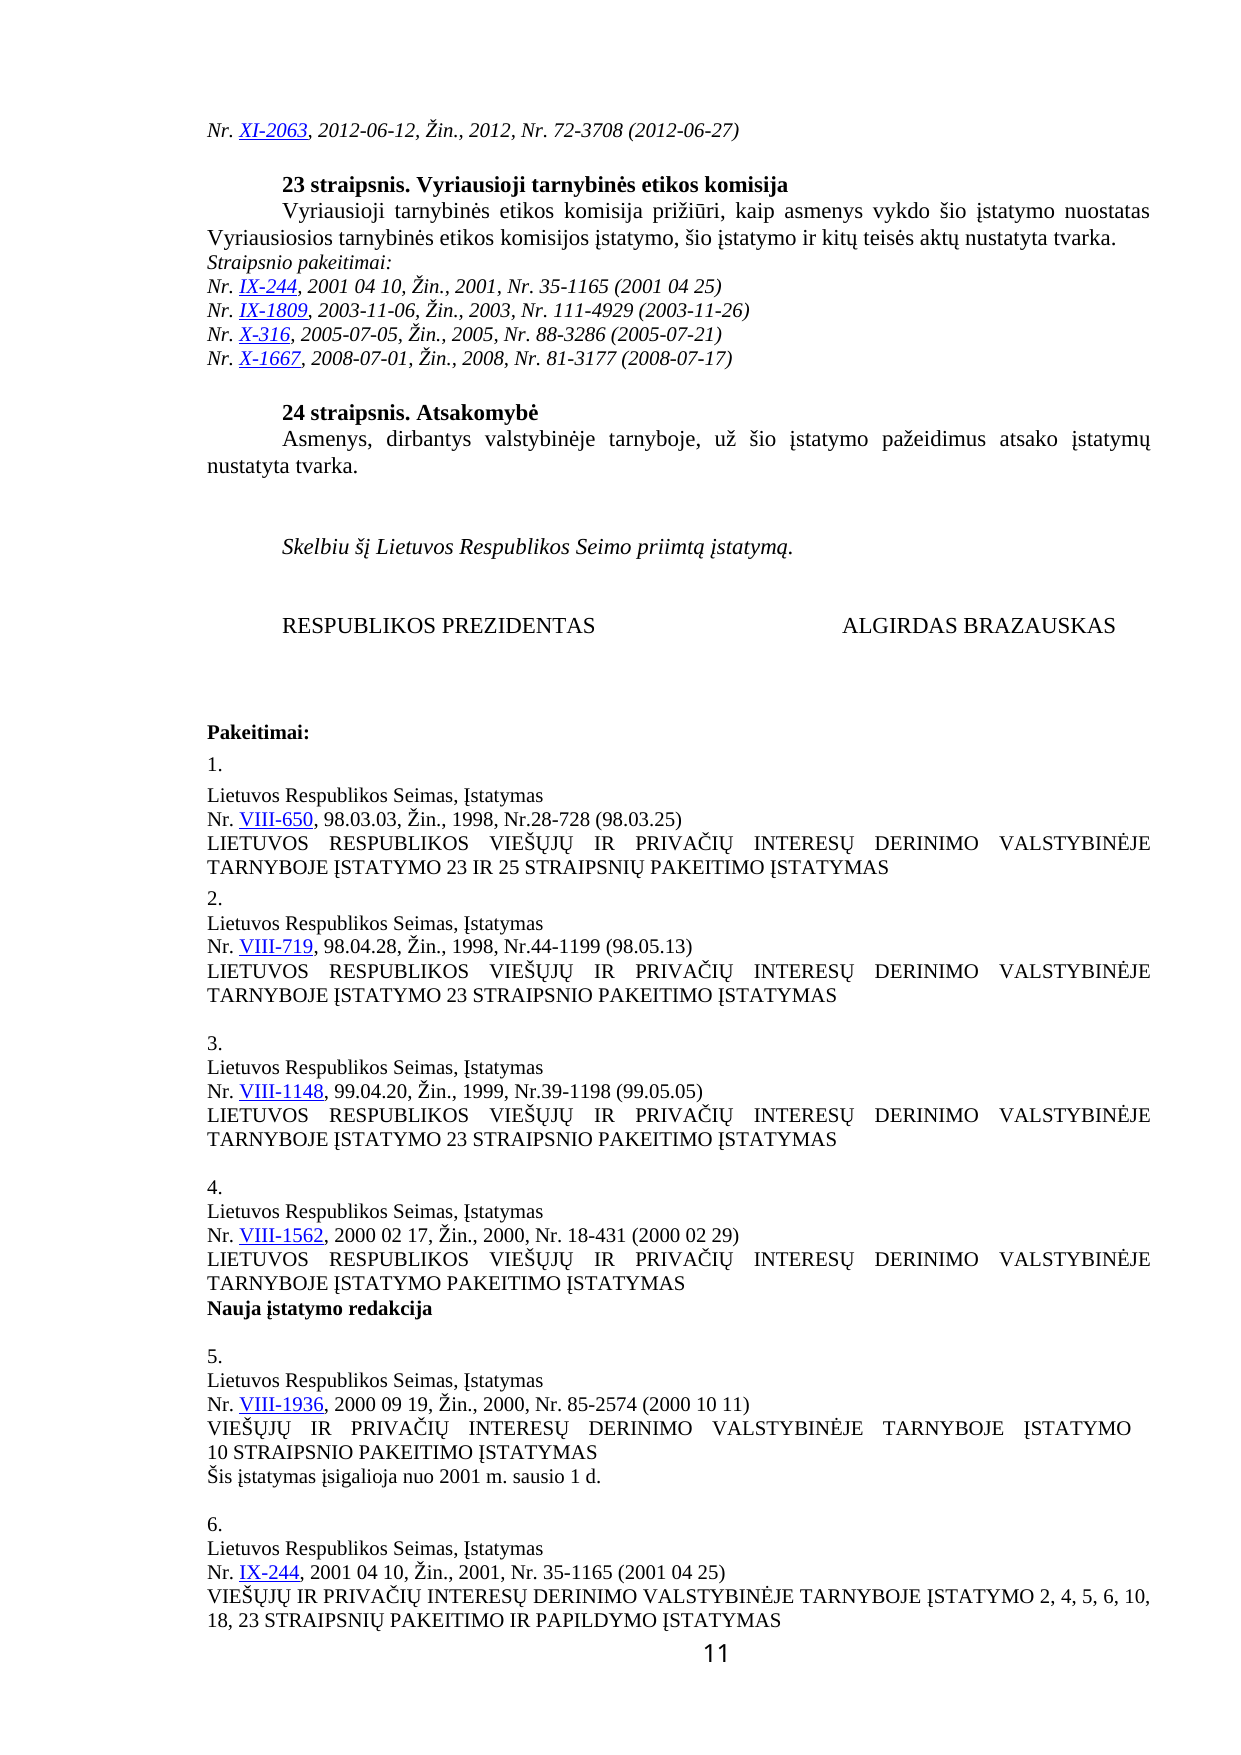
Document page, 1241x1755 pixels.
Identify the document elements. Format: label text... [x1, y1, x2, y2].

text Pakeitimai: [207, 720, 1152, 744]
text Nr. X-1667, 2008-07-01, Žin., 2008, Nr. 81-3177 (2008-07-17) [207, 346, 1152, 370]
text VIEŠŲJŲ IR PRIVAČIŲ INTERESŲ DERINIMO VALSTYBINĖJE TARNYBOJE ĮSTATYMO 2, 4, 5, 6, 10, 18, 23 STRAIPSNIŲ PAKEITIMO IR PAPILDYMO ĮSTATYMAS [207, 1584, 1152, 1632]
text Lietuvos Respublikos Seimas, Įstatymas [207, 783, 1152, 807]
text Nr. VIII-1148, 99.04.20, Žin., 1999, Nr.39-1198 (99.05.05) [207, 1079, 1152, 1103]
text 23 straipsnis. Vyriausioji tarnybinės etikos komisija [207, 171, 1152, 197]
text Vyriausioji tarnybinės etikos komisija prižiūri, kaip asmenys vykdo šio įstatymo nuostatas Vyriausiosios tarnybinės etikos komisijos įstatymo, šio įstatymo ir kitų teisės aktų nustatyta tvarka. [207, 197, 1152, 250]
text Skelbiu šį Lietuvos Respublikos Seimo priimtą įstatymą. [207, 533, 1152, 559]
text Nr. XI-2063, 2012-06-12, Žin., 2012, Nr. 72-3708 (2012-06-27) [207, 118, 1152, 142]
text Lietuvos Respublikos Seimas, Įstatymas [207, 1199, 1152, 1223]
text Lietuvos Respublikos Seimas, Įstatymas [207, 910, 1152, 934]
text 6. [207, 1512, 1152, 1536]
text 3. [207, 1031, 1152, 1055]
text Nauja įstatymo redakcija [207, 1295, 1152, 1319]
text Nr. VIII-1562, 2000 02 17, Žin., 2000, Nr. 18-431 (2000 02 29) [207, 1223, 1152, 1247]
text Šis įstatymas įsigalioja nuo 2001 m. sausio 1 d. [207, 1464, 1152, 1488]
text 1. [207, 751, 1152, 776]
text Nr. VIII-1936, 2000 09 19, Žin., 2000, Nr. 85-2574 (2000 10 11) [207, 1392, 1152, 1416]
text LIETUVOS RESPUBLIKOS VIEŠŲJŲ IR PRIVAČIŲ INTERESŲ DERINIMO VALSTYBINĖJE TARNYBOJE ĮSTATYMO 23 STRAIPSNIO PAKEITIMO ĮSTATYMAS [207, 958, 1152, 1007]
text LIETUVOS RESPUBLIKOS VIEŠŲJŲ IR PRIVAČIŲ INTERESŲ DERINIMO VALSTYBINĖJE TARNYBOJE ĮSTATYMO PAKEITIMO ĮSTATYMAS [207, 1247, 1152, 1295]
text 4. [207, 1175, 1152, 1199]
text LIETUVOS RESPUBLIKOS VIEŠŲJŲ IR PRIVAČIŲ INTERESŲ DERINIMO VALSTYBINĖJE TARNYBOJE ĮSTATYMO 23 IR 25 STRAIPSNIŲ PAKEITIMO ĮSTATYMAS [207, 831, 1152, 879]
text Lietuvos Respublikos Seimas, Įstatymas [207, 1055, 1152, 1079]
text 2. [207, 886, 1152, 910]
text Nr. VIII-719, 98.04.28, Žin., 1998, Nr.44-1199 (98.05.13) [207, 934, 1152, 958]
text Nr. VIII-650, 98.03.03, Žin., 1998, Nr.28-728 (98.03.25) [207, 807, 1152, 831]
text Nr. IX-1809, 2003-11-06, Žin., 2003, Nr. 111-4929 (2003-11-26) [207, 298, 1152, 322]
text 24 straipsnis. Atsakomybė [207, 399, 1152, 425]
text Nr. X-316, 2005-07-05, Žin., 2005, Nr. 88-3286 (2005-07-21) [207, 322, 1152, 346]
text 5. [207, 1343, 1152, 1368]
text Lietuvos Respublikos Seimas, Įstatymas [207, 1368, 1152, 1392]
text Nr. IX-244, 2001 04 10, Žin., 2001, Nr. 35-1165 (2001 04 25) [207, 1560, 1152, 1584]
text VIEŠŲJŲ IR PRIVAČIŲ INTERESŲ DERINIMO VALSTYBINĖJE TARNYBOJE ĮSTATYMO 10 STRAIPSNIO PAKEITIMO ĮSTATYMAS [207, 1416, 1152, 1464]
text Asmenys, dirbantys valstybinėje tarnyboje, už šio įstatymo pažeidimus atsako įstatymų nustatyta tvarka. [207, 425, 1152, 478]
text RESPUBLIKOS PREZIDENTAS ALGIRDAS BRAZAUSKAS [207, 612, 1152, 639]
text Lietuvos Respublikos Seimas, Įstatymas [207, 1536, 1152, 1560]
text Straipsnio pakeitimai: [207, 250, 1152, 274]
text Nr. IX-244, 2001 04 10, Žin., 2001, Nr. 35-1165 (2001 04 25) [207, 274, 1152, 298]
text LIETUVOS RESPUBLIKOS VIEŠŲJŲ IR PRIVAČIŲ INTERESŲ DERINIMO VALSTYBINĖJE TARNYBOJE ĮSTATYMO 23 STRAIPSNIO PAKEITIMO ĮSTATYMAS [207, 1103, 1152, 1151]
